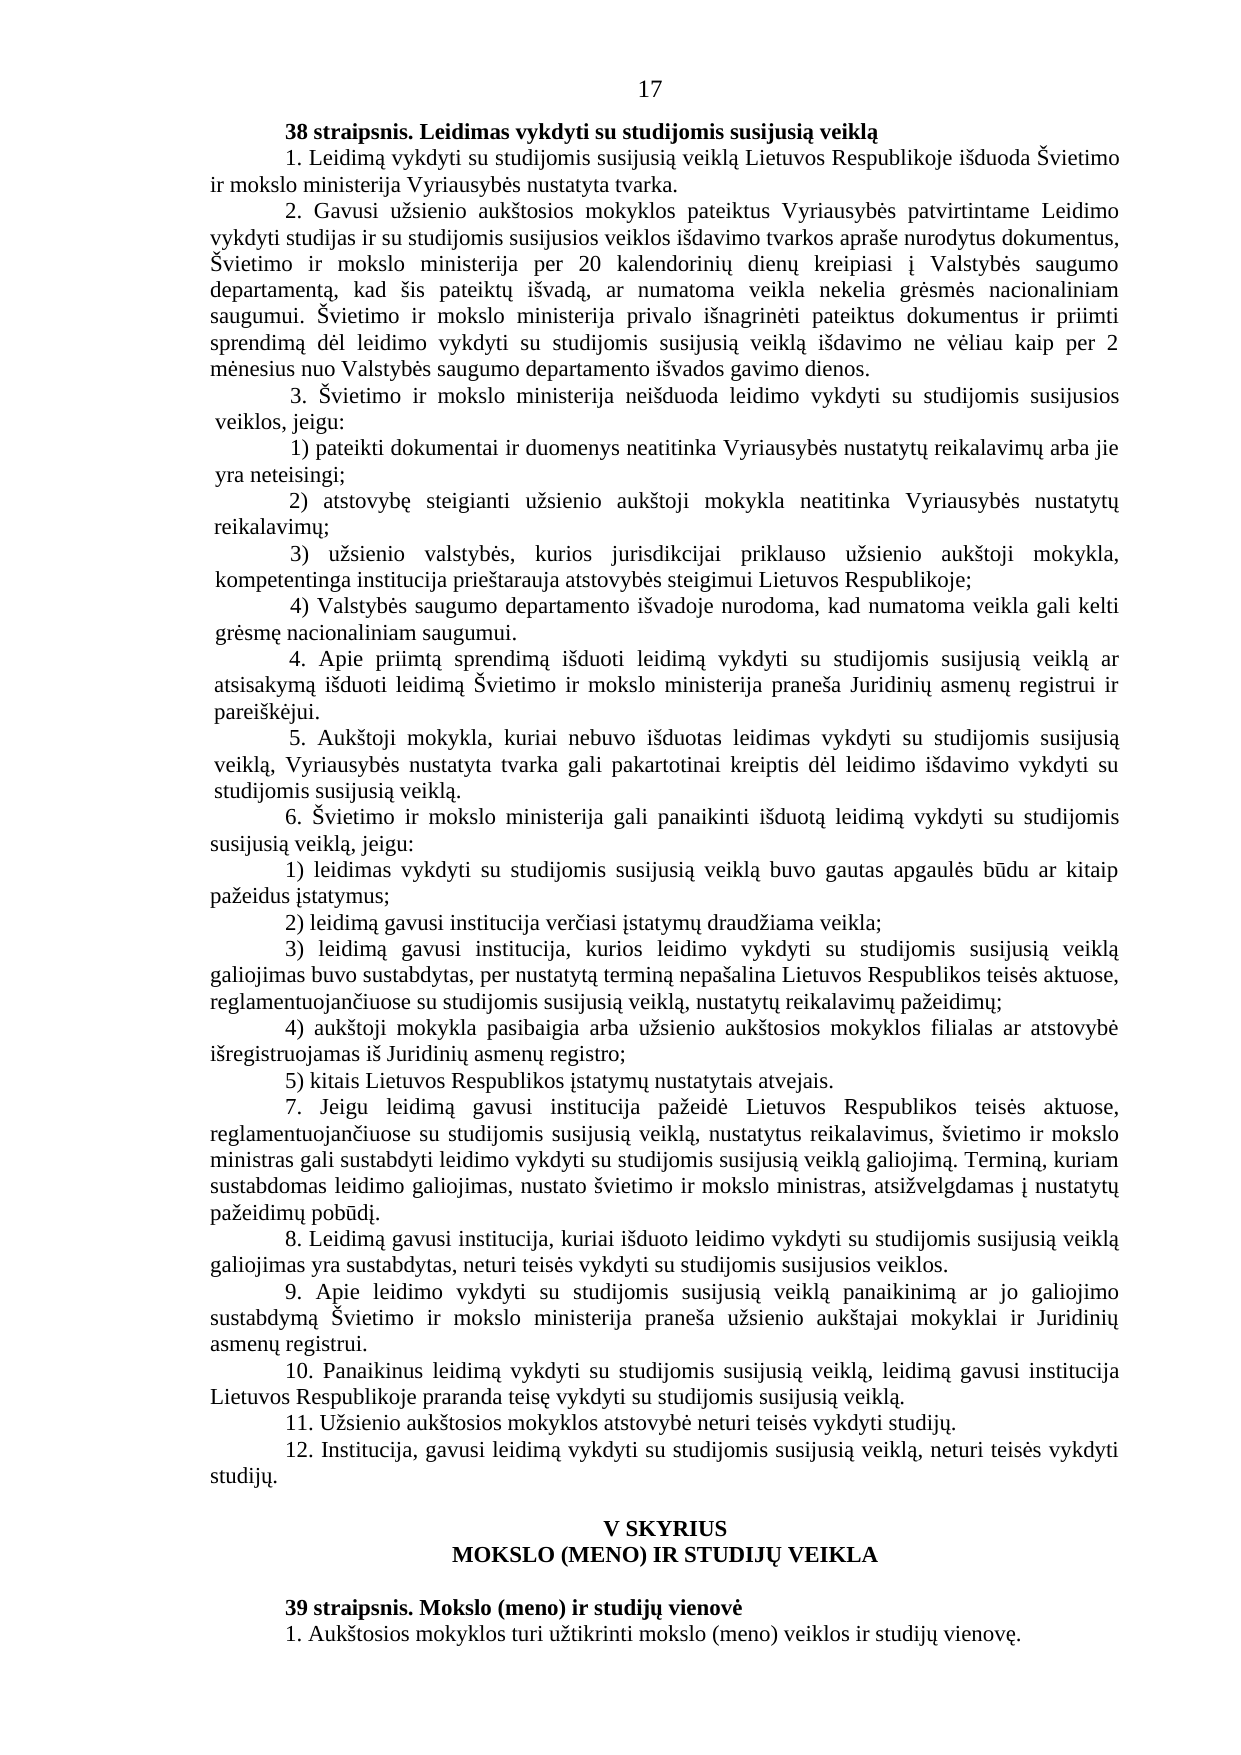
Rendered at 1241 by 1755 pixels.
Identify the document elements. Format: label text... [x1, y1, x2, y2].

text 4) Valstybės saugumo departamento išvadoje nurodoma, kad numatoma veikla gali kelti grėsmę nacionaliniam saugumui. [215, 592, 1120, 645]
text 10. Panaikinus leidimą vykdyti su studijomis susijusią veiklą, leidimą gavusi institucija Lietuvos Respublikoje praranda teisę vykdyti su studijomis susijusią veiklą. [210, 1357, 1120, 1409]
text 1) leidimas vykdyti su studijomis susijusią veiklą buvo gautas apgaulės būdu ar kitaip pažeidus įstatymus; [210, 856, 1120, 909]
text 2) atstovybę steigianti užsienio aukštoji mokykla neatitinka Vyriausybės nustatytų reikalavimų; [214, 487, 1120, 540]
text 2. Gavusi užsienio aukštosios mokyklos pateiktus Vyriausybės patvirtintame Leidimo vykdyti studijas ir su studijomis susijusios veiklos išdavimo tvarkos apraše nurodytus dokumentus, Švietimo ir mokslo ministerija per 20 kalendorinių dienų kreipiasi į Valstybės saugumo departamentą, kad šis pateiktų išvadą, ar numatoma veikla nekelia grėsmės nacionaliniam saugumui. Švietimo ir mokslo ministerija privalo išnagrinėti pateiktus dokumentus ir priimti sprendimą dėl leidimo vykdyti su studijomis susijusią veiklą išdavimo ne vėliau kaip per 2 mėnesius nuo Valstybės saugumo departamento išvados gavimo dienos. [210, 197, 1120, 382]
text 2) leidimą gavusi institucija verčiasi įstatymų draudžiama veikla; [210, 909, 1120, 935]
text 8. Leidimą gavusi institucija, kuriai išduoto leidimo vykdyti su studijomis susijusią veiklą galiojimas yra sustabdytas, neturi teisės vykdyti su studijomis susijusios veiklos. [210, 1225, 1120, 1278]
subtitle V SKYRIUS [210, 1515, 1120, 1541]
text 1. Leidimą vykdyti su studijomis susijusią veiklą Lietuvos Respublikoje išduoda Švietimo ir mokslo ministerija Vyriausybės nustatyta tvarka. [210, 144, 1120, 197]
text 6. Švietimo ir mokslo ministerija gali panaikinti išduotą leidimą vykdyti su studijomis susijusią veiklą, jeigu: [210, 803, 1120, 856]
text 12. Institucija, gavusi leidimą vykdyti su studijomis susijusią veiklą, neturi teisės vykdyti studijų. [210, 1436, 1120, 1488]
text 38 straipsnis. Leidimas vykdyti su studijomis susijusią veiklą [210, 118, 1120, 144]
text 4) aukštoji mokykla pasibaigia arba užsienio aukštosios mokyklos filialas ar atstovybė išregistruojamas iš Juridinių asmenų registro; [210, 1014, 1120, 1067]
text 3) leidimą gavusi institucija, kurios leidimo vykdyti su studijomis susijusią veiklą galiojimas buvo sustabdytas, per nustatytą terminą nepašalina Lietuvos Respublikos teisės aktuose, reglamentuojančiuose su studijomis susijusią veiklą, nustatytų reikalavimų pažeidimų; [210, 935, 1120, 1014]
text 1. Aukštosios mokyklos turi užtikrinti mokslo (meno) veiklos ir studijų vienovę. [210, 1620, 1120, 1647]
text 9. Apie leidimo vykdyti su studijomis susijusią veiklą panaikinimą ar jo galiojimo sustabdymą Švietimo ir mokslo ministerija praneša užsienio aukštajai mokyklai ir Juridinių asmenų registrui. [210, 1278, 1120, 1357]
text 5. Aukštoji mokykla, kuriai nebuvo išduotas leidimas vykdyti su studijomis susijusią veiklą, Vyriausybės nustatyta tvarka gali pakartotinai kreiptis dėl leidimo išdavimo vykdyti su studijomis susijusią veiklą. [214, 724, 1120, 803]
text 7. Jeigu leidimą gavusi institucija pažeidė Lietuvos Respublikos teisės aktuose, reglamentuojančiuose su studijomis susijusią veiklą, nustatytus reikalavimus, švietimo ir mokslo ministras gali sustabdyti leidimo vykdyti su studijomis susijusią veiklą galiojimą. Terminą, kuriam sustabdomas leidimo galiojimas, nustato švietimo ir mokslo ministras, atsižvelgdamas į nustatytų pažeidimų pobūdį. [210, 1093, 1120, 1225]
text 11. Užsienio aukštosios mokyklos atstovybė neturi teisės vykdyti studijų. [210, 1409, 1120, 1436]
text 3) užsienio valstybės, kurios jurisdikcijai priklauso užsienio aukštoji mokykla, kompetentinga institucija prieštarauja atstovybės steigimui Lietuvos Respublikoje; [215, 540, 1120, 592]
text 1) pateikti dokumentai ir duomenys neatitinka Vyriausybės nustatytų reikalavimų arba jie yra neteisingi; [215, 434, 1120, 487]
text 3. Švietimo ir mokslo ministerija neišduoda leidimo vykdyti su studijomis susijusios veiklos, jeigu: [215, 382, 1120, 434]
subtitle MOKSLO (MENO) IR STUDIJŲ VEIKLA [210, 1541, 1120, 1568]
text 4. Apie priimtą sprendimą išduoti leidimą vykdyti su studijomis susijusią veiklą ar atsisakymą išduoti leidimą Švietimo ir mokslo ministerija praneša Juridinių asmenų registrui ir pareiškėjui. [214, 645, 1120, 724]
text 5) kitais Lietuvos Respublikos įstatymų nustatytais atvejais. [210, 1067, 1120, 1093]
text 39 straipsnis. Mokslo (meno) ir studijų vienovė [210, 1594, 1120, 1620]
